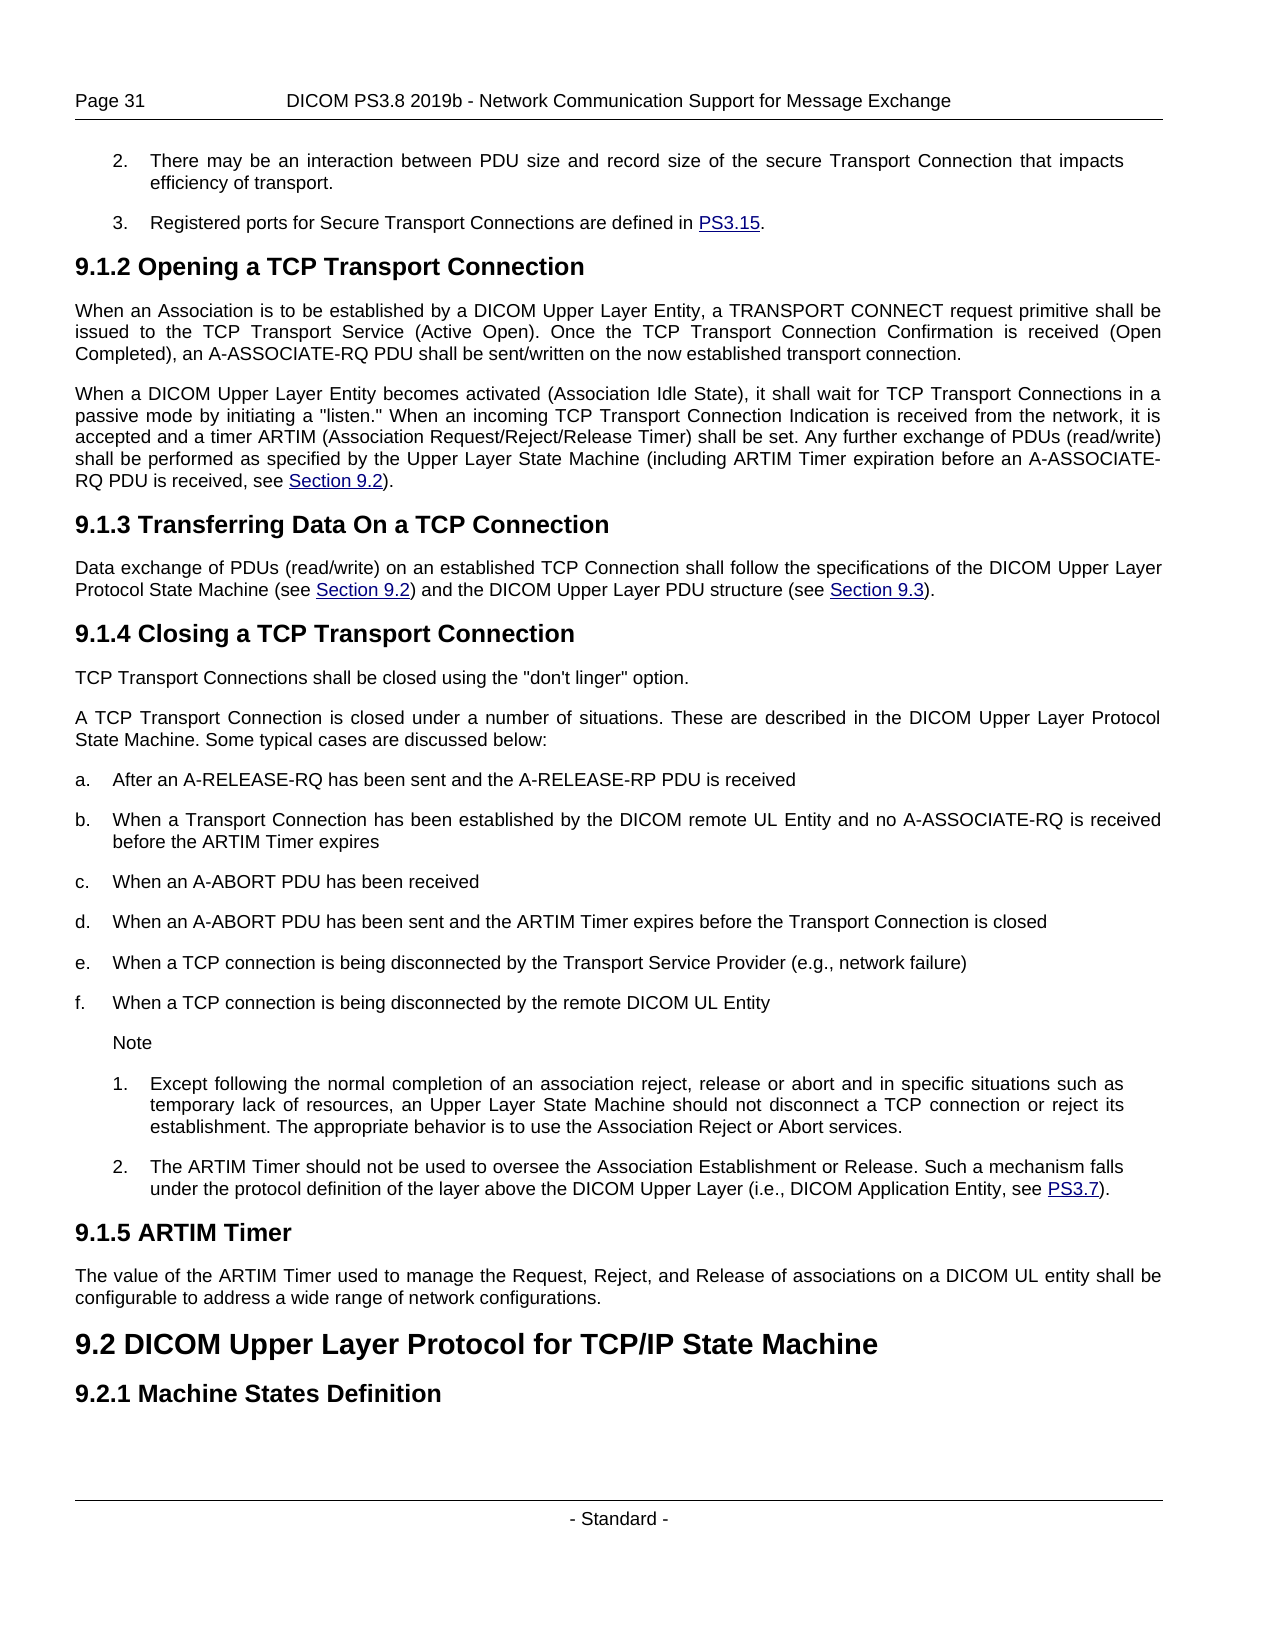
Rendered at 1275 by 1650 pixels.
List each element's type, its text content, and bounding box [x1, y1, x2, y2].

text f. When a TCP connection is being disconnected by the remote DICOM UL Entity [75, 992, 1162, 1013]
text 2. There may be an interaction between PDU size and record size of the secure Transport Connection that impacts efficiency of transport. [112, 150, 1125, 193]
text 9.1.3 Transferring Data On a TCP Connection [75, 510, 1162, 538]
text A TCP Transport Connection is closed under a number of situations. These are described in the DICOM Upper Layer Protocol State Machine. Some typical cases are discussed below: [75, 707, 1162, 750]
text Data exchange of PDUs (read/write) on an established TCP Connection shall follow the specifications of the DICOM Upper Layer Protocol State Machine (see Section 9.2) and the DICOM Upper Layer PDU structure (see Section 9.3). [75, 557, 1162, 600]
text e. When a TCP connection is being disconnected by the Transport Service Provider (e.g., network failure) [75, 952, 1162, 973]
text 9.1.4 Closing a TCP Transport Connection [75, 619, 1162, 648]
text TCP Transport Connections shall be closed using the "don't linger" option. [75, 667, 1162, 688]
text d. When an A-ABORT PDU has been sent and the ARTIM Timer expires before the Transport Connection is closed [75, 911, 1162, 933]
text 2. The ARTIM Timer should not be used to oversee the Association Establishment or Release. Such a mechanism falls under the protocol definition of the layer above the DICOM Upper Layer (i.e., DICOM Application Entity, see PS3.7). [112, 1156, 1125, 1199]
text 9.1.5 ARTIM Timer [75, 1218, 1162, 1247]
text The value of the ARTIM Timer used to manage the Request, Reject, and Release of associations on a DICOM UL entity shall be configurable to address a wide range of network configurations. [75, 1265, 1162, 1308]
text When an Association is to be established by a DICOM Upper Layer Entity, a TRANSPORT CONNECT request primitive shall be issued to the TCP Transport Service (Active Open). Once the TCP Transport Connection Confirmation is received (Open Completed), an A-ASSOCIATE-RQ PDU shall be sent/written on the now established transport connection. [75, 300, 1162, 364]
text 9.1.2 Opening a TCP Transport Connection [75, 252, 1162, 281]
text 9.2 DICOM Upper Layer Protocol for TCP/IP State Machine [75, 1327, 1162, 1361]
text a. After an A-RELEASE-RQ has been sent and the A-RELEASE-RP PDU is received [75, 769, 1162, 790]
text 3. Registered ports for Secure Transport Connections are defined in PS3.15. [112, 212, 1125, 233]
text 1. Except following the normal completion of an association reject, release or abort and in specific situations such as temporary lack of resources, an Upper Layer State Machine should not disconnect a TCP connection or reject its establishment. The appropriate behavior is to use the Association Reject or Abort services. [112, 1072, 1125, 1137]
text 9.2.1 Machine States Definition [75, 1379, 1162, 1408]
text c. When an A-ABORT PDU has been received [75, 871, 1162, 892]
text Note [112, 1032, 1125, 1054]
text When a DICOM Upper Layer Entity becomes activated (Association Idle State), it shall wait for TCP Transport Connections in a passive mode by initiating a "listen." When an incoming TCP Transport Connection Indication is received from the network, it is accepted and a timer ARTIM (Association Request/Reject/Release Timer) shall be set. Any further exchange of PDUs (read/write) shall be performed as specified by the Upper Layer State Machine (including ARTIM Timer expiration before an A-ASSOCIATE-RQ PDU is received, see Section 9.2). [75, 383, 1162, 491]
text b. When a Transport Connection has been established by the DICOM remote UL Entity and no A-ASSOCIATE-RQ is received before the ARTIM Timer expires [75, 809, 1162, 852]
